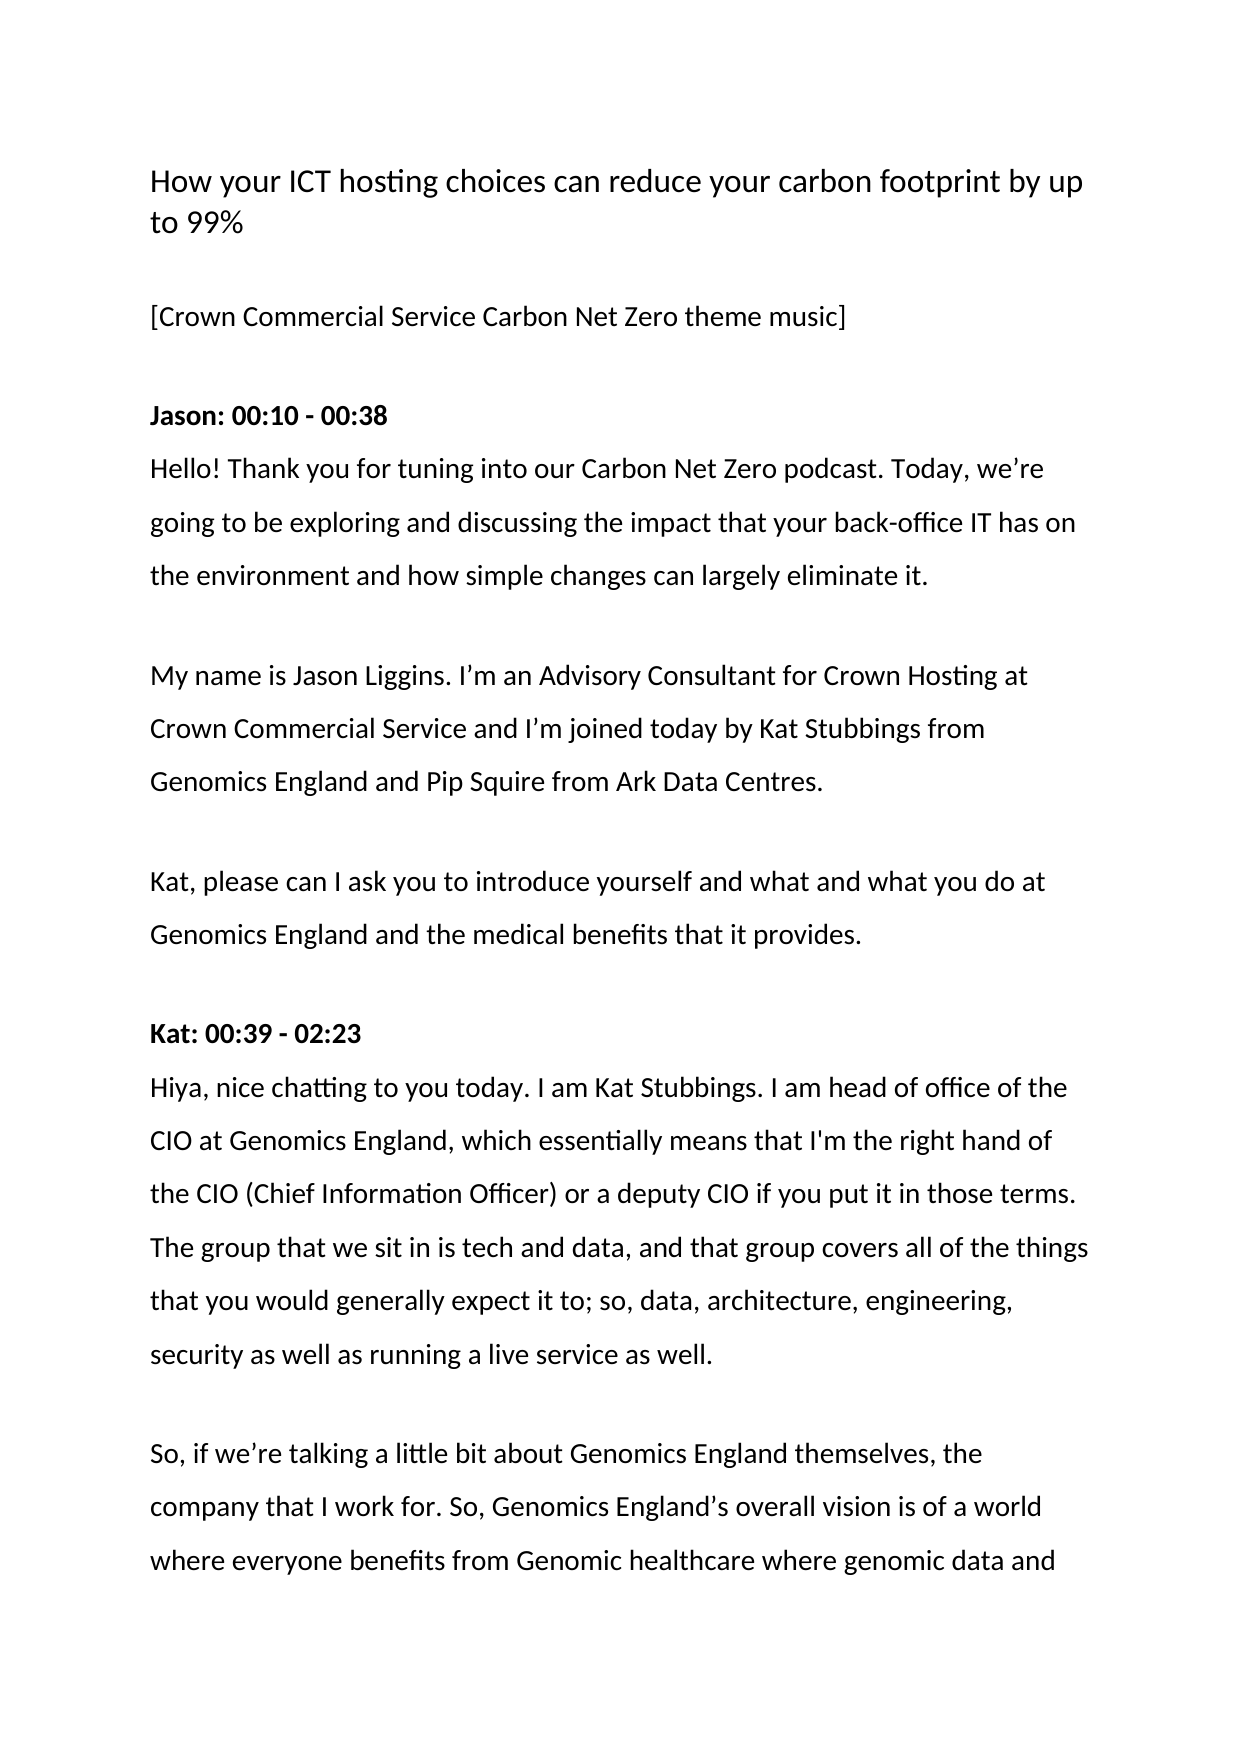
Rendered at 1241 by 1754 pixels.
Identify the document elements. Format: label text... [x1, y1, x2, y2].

text [Crown Commercial Service Carbon Net Zero theme music] [150, 298, 1090, 334]
subtitle How your ICT hosting choices can reduce your carbon footprint by up to 99% [150, 160, 1090, 242]
text Hello! Thank you for tuning into our Carbon Net Zero podcast. Today, we’re going to be exploring and discussing the impact that your back-office IT has on the environment and how simple changes can largely eliminate it. [150, 451, 1090, 593]
text Kat: 00:39 - 02:23 [150, 1015, 1090, 1051]
text Hiya, nice chatting to you today. I am Kat Stubbings. I am head of office of the CIO at Genomics England, which essentially means that I'm the right hand of the CIO (Chief Information Officer) or a deputy CIO if you put it in those terms. The group that we sit in is tech and data, and that group covers all of the things that you would generally expect it to; so, data, architecture, engineering, security as well as running a live service as well. [150, 1069, 1090, 1372]
text My name is Jason Liggins. I’m an Advisory Consultant for Crown Hosting at Crown Commercial Service and I’m joined today by Kat Stubbings from Genomics England and Pip Squire from Ark Data Centres. [150, 657, 1090, 799]
text Jason: 00:10 - 00:38 [150, 397, 1090, 433]
text So, if we’re talking a little bit about Genomics England themselves, the company that I work for. So, Genomics England’s overall vision is of a world where everyone benefits from Genomic healthcare where genomic data and [150, 1435, 1090, 1578]
text Kat, please can I ask you to introduce yourself and what and what you do at Genomics England and the medical benefits that it provides. [150, 863, 1090, 952]
